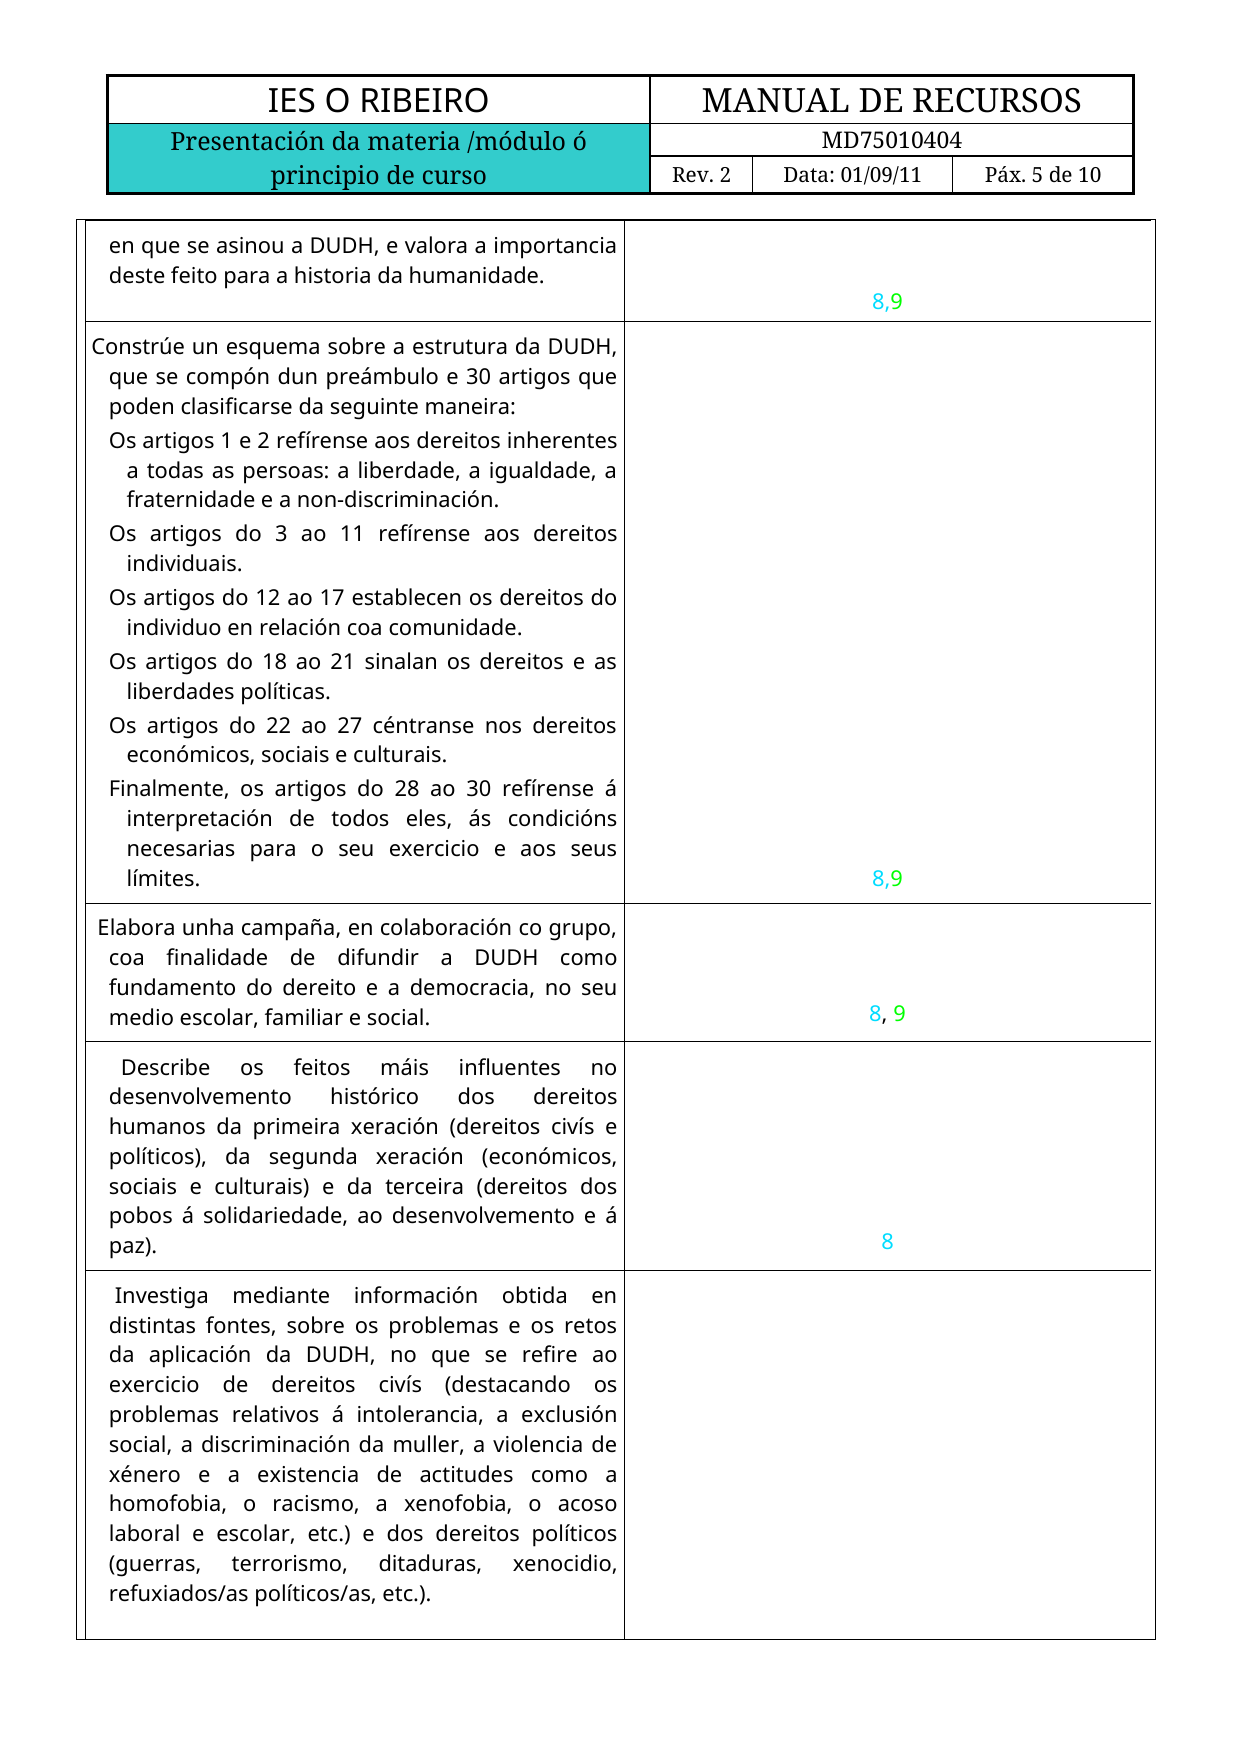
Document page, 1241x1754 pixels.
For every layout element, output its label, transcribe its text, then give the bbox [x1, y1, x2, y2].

table_cell Constrúe un esquema sobre a estrutura da DUDH, que se compón dun preámbulo e 30 artigos que poden clasificarse da seguinte maneira: Os artigos 1 e 2 refírense aos dereitos inherentes a todas as persoas: a liberdade, a igualdade, a fraternidade e a non-discriminación. Os artigos do 3 ao 11 refírense aos dereitos individuais. Os artigos do 12 ao 17 establecen os dereitos do individuo en relación coa comunidade. Os artigos do 18 ao 21 sinalan os dereitos e as liberdades políticas. Os artigos do 22 ao 27 céntranse nos dereitos económicos, sociais e culturais. Finalmente, os artigos do 28 ao 30 refírense á interpretación de todos eles, ás condicións necesarias para o seu exercicio e aos seus límites. [86, 322, 624, 902]
table_cell 8,9 [625, 221, 1151, 321]
table_cell [625, 220, 1155, 1639]
table_cell en que se asinou a DUDH, e valora a importancia deste feito para a historia da humanidade. [86, 221, 624, 321]
table_cell [77, 220, 85, 1639]
table_cell Describe os feitos máis influentes no desenvolvemento histórico dos dereitos humanos da primeira xeración (dereitos civís e políticos), da segunda xeración (económicos, sociais e culturais) e da terceira (dereitos dos pobos á solidariedade, ao desenvolvemento e á paz). [86, 1042, 624, 1270]
table_cell Elabora unha campaña, en colaboración co grupo, coa finalidade de difundir a DUDH como fundamento do dereito e a democracia, no seu medio escolar, familiar e social. [86, 904, 624, 1041]
table_cell 8 [625, 1042, 1151, 1270]
table_cell [625, 1271, 1151, 1639]
table_cell Investiga mediante información obtida en distintas fontes, sobre os problemas e os retos da aplicación da DUDH, no que se refire ao exercicio de dereitos civís (destacando os problemas relativos á intolerancia, a exclusión social, a discriminación da muller, a violencia de xénero e a existencia de actitudes como a homofobia, o racismo, a xenofobia, o acoso laboral e escolar, etc.) e dos dereitos políticos (guerras, terrorismo, ditaduras, xenocidio, refuxiados/as políticos/as, etc.). [86, 1271, 624, 1639]
table_cell 8, 9 [625, 904, 1151, 1041]
table_cell 8,9 [625, 322, 1151, 902]
